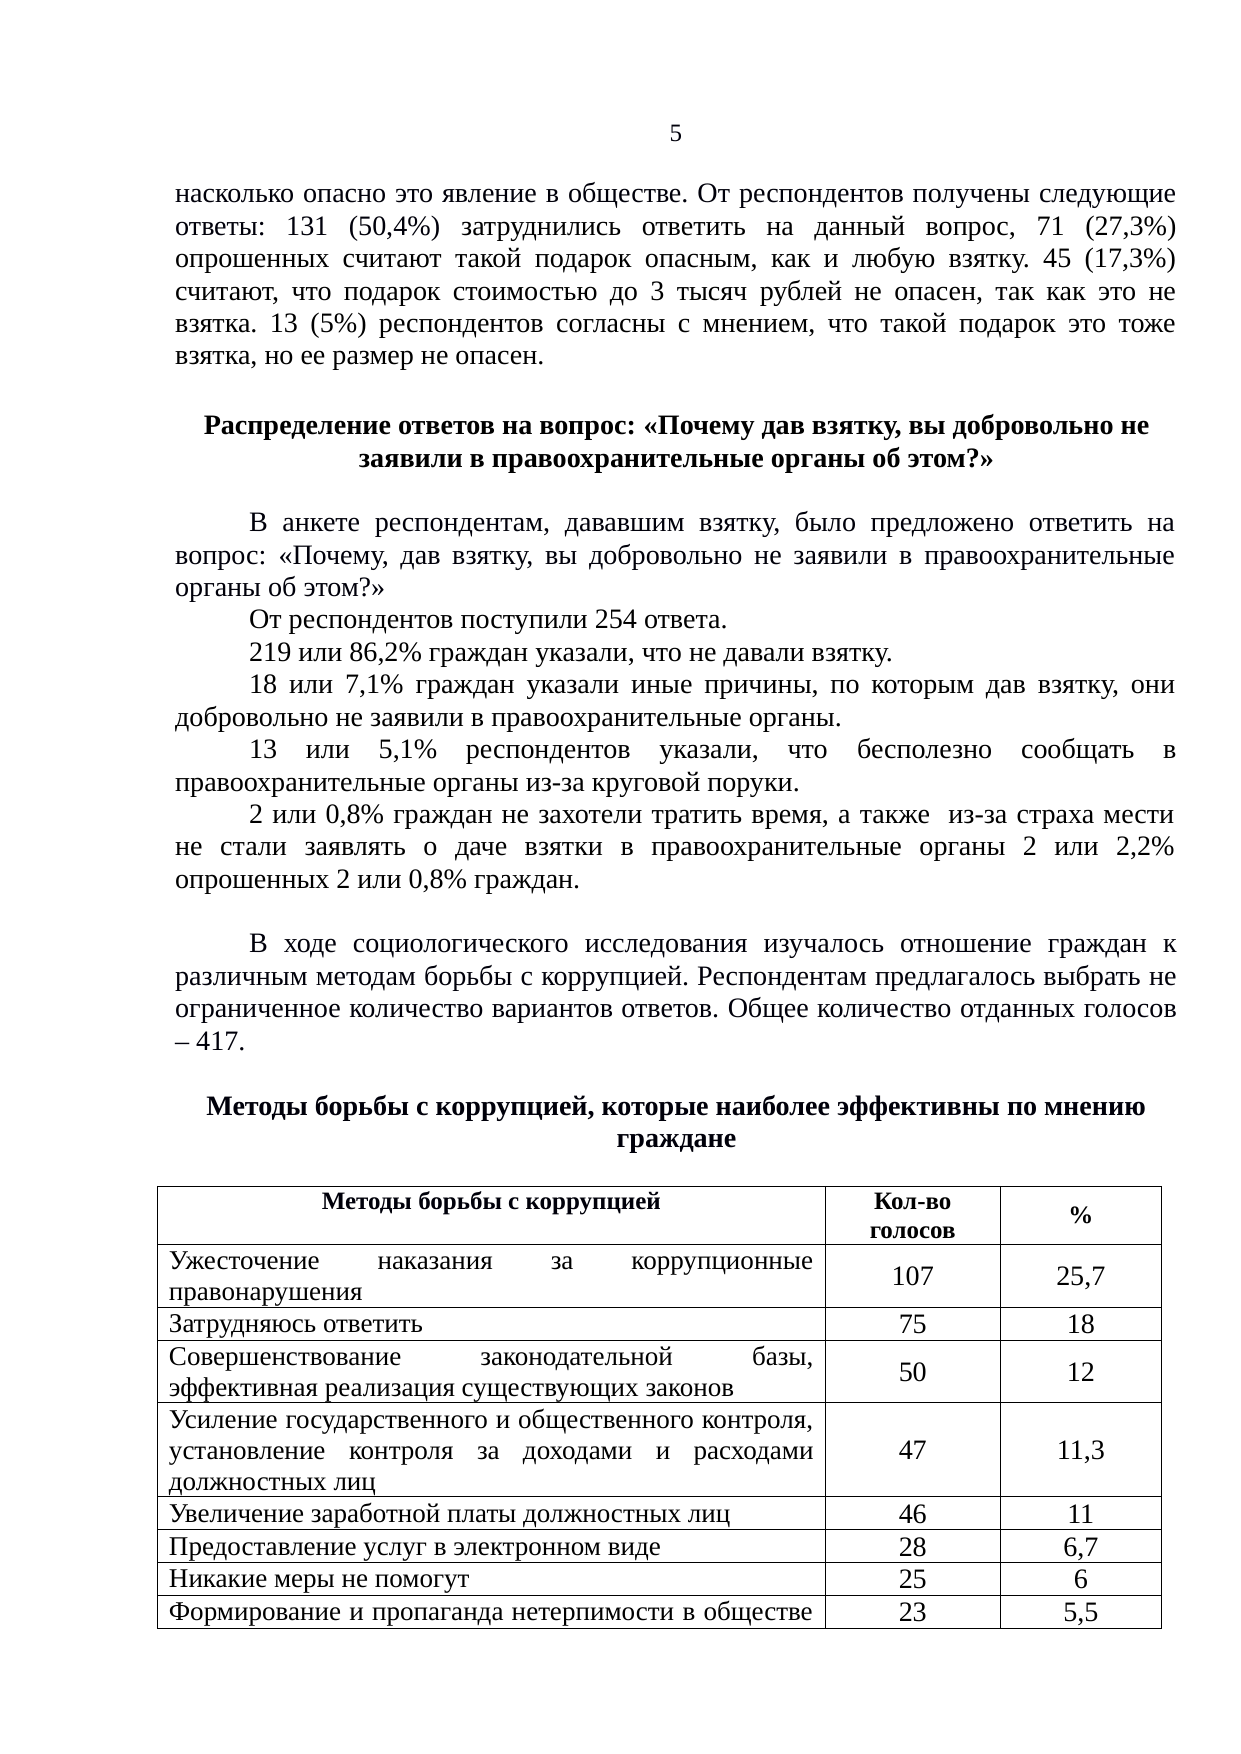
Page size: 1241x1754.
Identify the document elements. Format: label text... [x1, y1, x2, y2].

table_cell 6,7 [1001, 1530, 1161, 1562]
table_cell 50 [826, 1341, 1000, 1402]
table_header Методы борьбы с коррупцией [158, 1187, 825, 1244]
table_header % [1001, 1187, 1161, 1244]
table_cell Затрудняюсь ответить [158, 1308, 825, 1339]
table_cell Усиление государственного и общественного контроля, установление контроля за доходами и расходами должностных лиц [158, 1403, 825, 1496]
text 2 или 0,8% граждан не захотели тратить время, а также из-за страха мести не стали заявлять о даче взятки в правоохранительные органы 2 или 2,2% опрошенных 2 или 0,8% граждан. [175, 797, 1176, 894]
text Методы борьбы с коррупцией, которые наиболее эффективны по мнению граждане [175, 1088, 1178, 1153]
table_cell 12 [1001, 1341, 1161, 1402]
table_cell Формирование и пропаганда нетерпимости в обществе [158, 1596, 825, 1628]
table_cell 107 [826, 1245, 1000, 1307]
table_cell 47 [826, 1403, 1000, 1496]
table_cell 23 [826, 1596, 1000, 1628]
text насколько опасно это явление в обществе. От респондентов получены следующие ответы: 131 (50,4%) затруднились ответить на данный вопрос, 71 (27,3%) опрошенных считают такой подарок опасным, как и любую взятку. 45 (17,3%) считают, что подарок стоимостью до 3 тысяч рублей не опасен, так как это не взятка. 13 (5%) респондентов согласны с мнением, что такой подарок это тоже взятка, но ее размер не опасен. [175, 176, 1178, 371]
table_cell 46 [826, 1497, 1000, 1529]
text 18 или 7,1% граждан указали иные причины, по которым дав взятку, они добровольно не заявили в правоохранительные органы. [175, 667, 1176, 732]
table_cell 25 [826, 1563, 1000, 1595]
text 13 или 5,1% респондентов указали, что бесполезно сообщать в правоохранительные органы из-за круговой поруки. [175, 732, 1176, 797]
table_cell Совершенствование законодательной базы, эффективная реализация существующих законов [158, 1341, 825, 1402]
table_cell Увеличение заработной платы должностных лиц [158, 1497, 825, 1529]
text Распределение ответов на вопрос: «Почему дав взятку, вы добровольно не заявили в правоохранительные органы об этом?» [175, 408, 1178, 473]
table_cell 6 [1001, 1563, 1161, 1595]
table_cell 28 [826, 1530, 1000, 1562]
table_cell 75 [826, 1308, 1000, 1339]
table_header Кол-во голосов [826, 1187, 1000, 1244]
table_cell Никакие меры не помогут [158, 1563, 825, 1595]
table_cell Предоставление услуг в электронном виде [158, 1530, 825, 1562]
table_cell 11 [1001, 1497, 1161, 1529]
table_cell 25,7 [1001, 1245, 1161, 1307]
text 219 или 86,2% граждан указали, что не давали взятку. [175, 635, 1176, 667]
text В анкете респондентам, дававшим взятку, было предложено ответить на вопрос: «Почему, дав взятку, вы добровольно не заявили в правоохранительные органы об этом?» [175, 505, 1176, 603]
table_cell 5,5 [1001, 1596, 1161, 1628]
table_cell 11,3 [1001, 1403, 1161, 1496]
text От респондентов поступили 254 ответа. [175, 603, 1176, 635]
table_cell 18 [1001, 1308, 1161, 1339]
table_cell Ужесточение наказания за коррупционные правонарушения [158, 1245, 825, 1307]
text В ходе социологического исследования изучалось отношение граждан к различным методам борьбы с коррупцией. Респондентам предлагалось выбрать не ограниченное количество вариантов ответов. Общее количество отданных голосов – 417. [175, 927, 1178, 1056]
